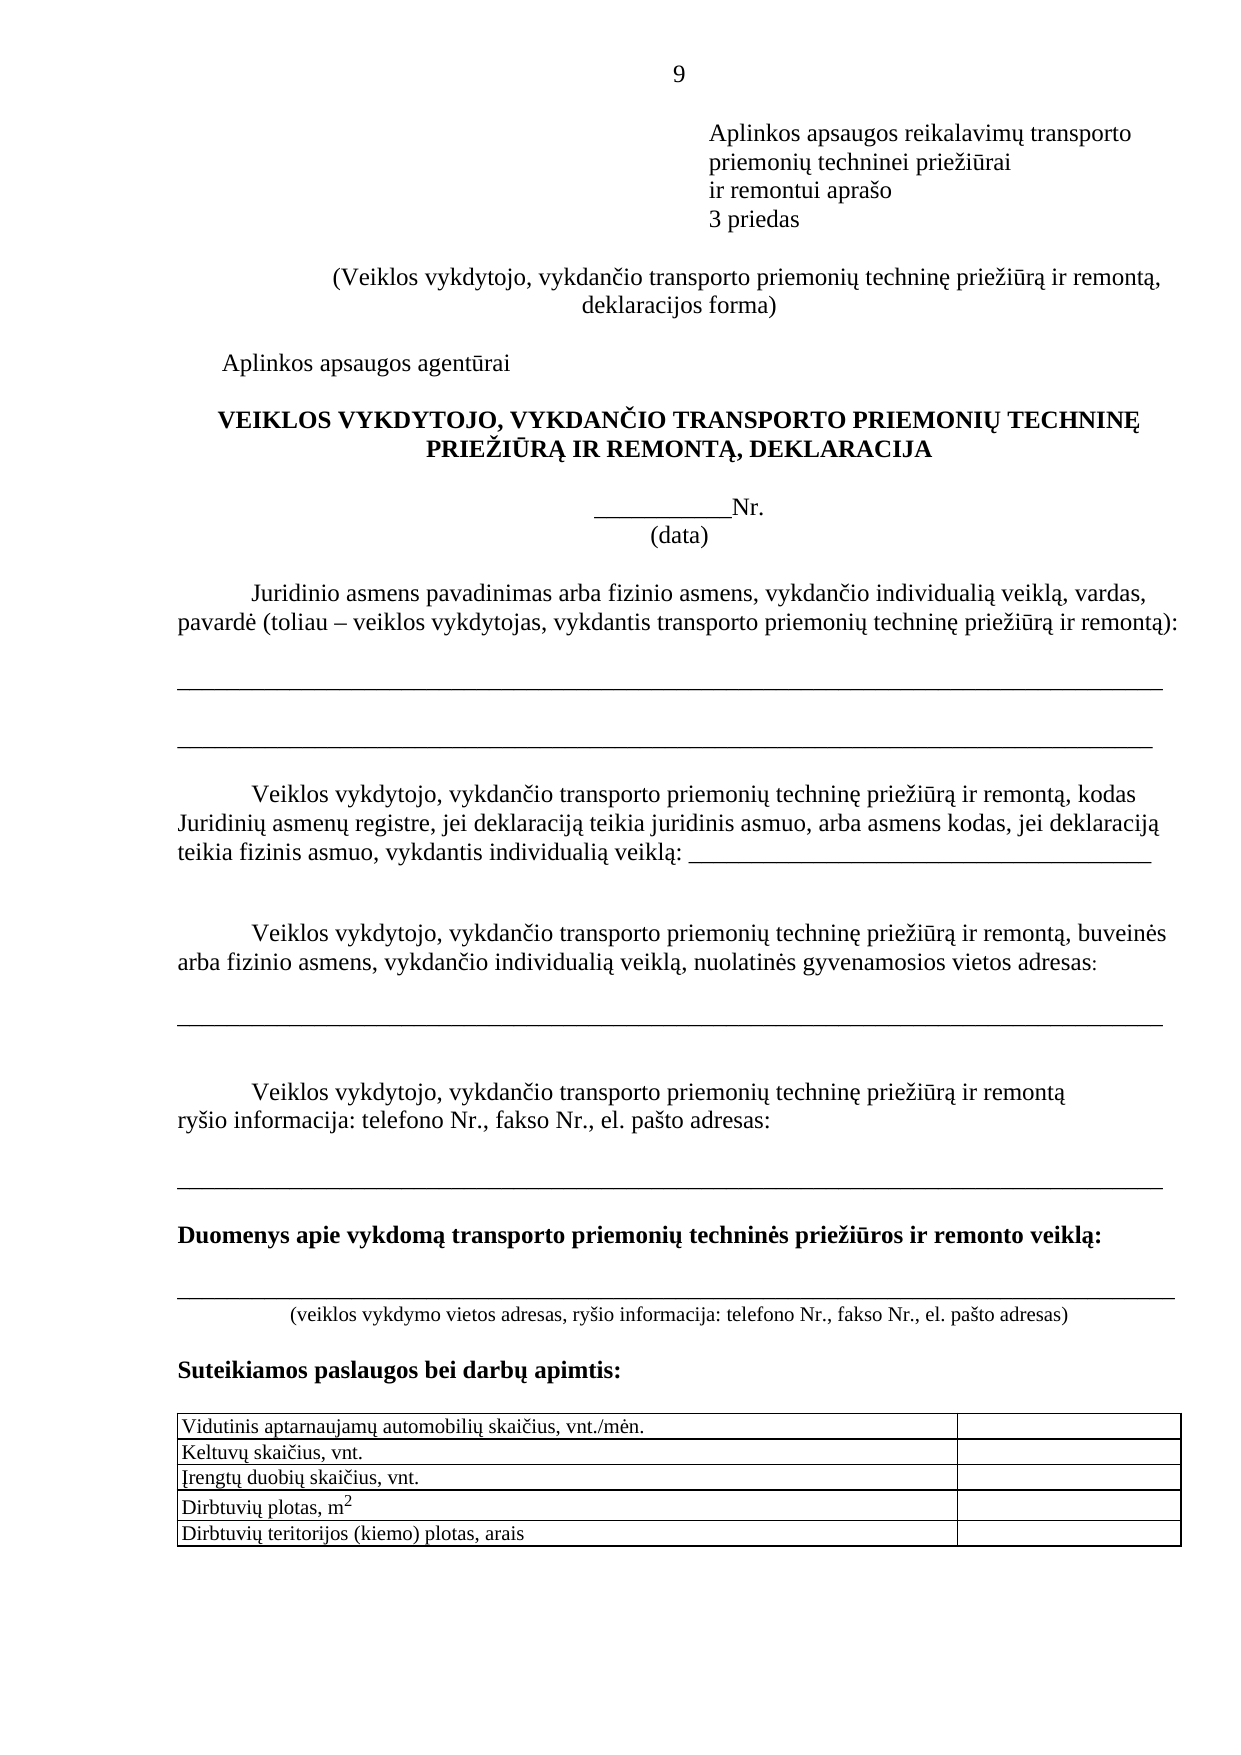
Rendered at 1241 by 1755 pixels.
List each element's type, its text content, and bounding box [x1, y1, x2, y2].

text ______________________________________________________________________________ [177, 722, 1181, 751]
text ir remontui aprašo [177, 176, 1181, 204]
table_header [958, 1414, 1180, 1438]
text Juridinio asmens pavadinimas arba fizinio asmens, vykdančio individualią veiklą, vardas, pavardė (toliau – veiklos vykdytojas, vykdantis transporto priemonių techninę priežiūrą ir remontą): [177, 578, 1181, 636]
text (veiklos vykdymo vietos adresas, ryšio informacija: telefono Nr., fakso Nr., el. pašto adresas) [177, 1302, 1181, 1326]
text Aplinkos apsaugos agentūrai [177, 348, 1181, 377]
text ___________Nr. [177, 492, 1181, 521]
table_cell [958, 1440, 1180, 1464]
table_header Vidutinis aptarnaujamų automobilių skaičius, vnt./mėn. [178, 1414, 957, 1438]
table_cell Dirbtuvių plotas, m2 [178, 1491, 957, 1520]
table_cell Įrengtų duobių skaičius, vnt. [178, 1465, 957, 1489]
text Aplinkos apsaugos reikalavimų transporto [709, 118, 1181, 147]
text Suteikiamos paslaugos bei darbų apimtis: [177, 1355, 1181, 1384]
text ryšio informacija: telefono Nr., fakso Nr., el. pašto adresas: [177, 1106, 1181, 1134]
text Veiklos vykdytojo, vykdančio transporto priemonių techninę priežiūrą ir remontą, buveinės arba fizinio asmens, vykdančio individualią veiklą, nuolatinės gyvenamosios vietos adresas: [177, 918, 1181, 976]
table_cell [958, 1465, 1180, 1489]
text Duomenys apie vykdomą transporto priemonių techninės priežiūros ir remonto veiklą: [177, 1221, 1181, 1249]
text 3 priedas [177, 204, 1181, 233]
text VEIKLOS VYKDYTOJO, VYKDANČIO TRANSPORTO PRIEMONIŲ TECHNINĘ PRIEŽIŪRĄ IR REMONTĄ, DEKLARACIJA [177, 406, 1181, 463]
text (data) [177, 521, 1181, 549]
table_cell [958, 1491, 1180, 1520]
text priemonių techninei priežiūrai [177, 147, 1181, 176]
table_cell Keltuvų skaičius, vnt. [178, 1440, 957, 1464]
table_cell [958, 1521, 1180, 1545]
text Veiklos vykdytojo, vykdančio transporto priemonių techninę priežiūrą ir remontą [177, 1077, 1181, 1106]
table_cell Dirbtuvių teritorijos (kiemo) plotas, arais [178, 1521, 957, 1545]
text (Veiklos vykdytojo, vykdančio transporto priemonių techninę priežiūrą ir remontą, deklaracijos forma) [177, 262, 1181, 319]
text Veiklos vykdytojo, vykdančio transporto priemonių techninę priežiūrą ir remontą, kodas Juridinių asmenų registre, jei deklaraciją teikia juridinis asmuo, arba asmens kodas, jei deklaraciją teikia fizinis asmuo, vykdantis individualią veiklą: _____________________________________ [177, 779, 1181, 866]
